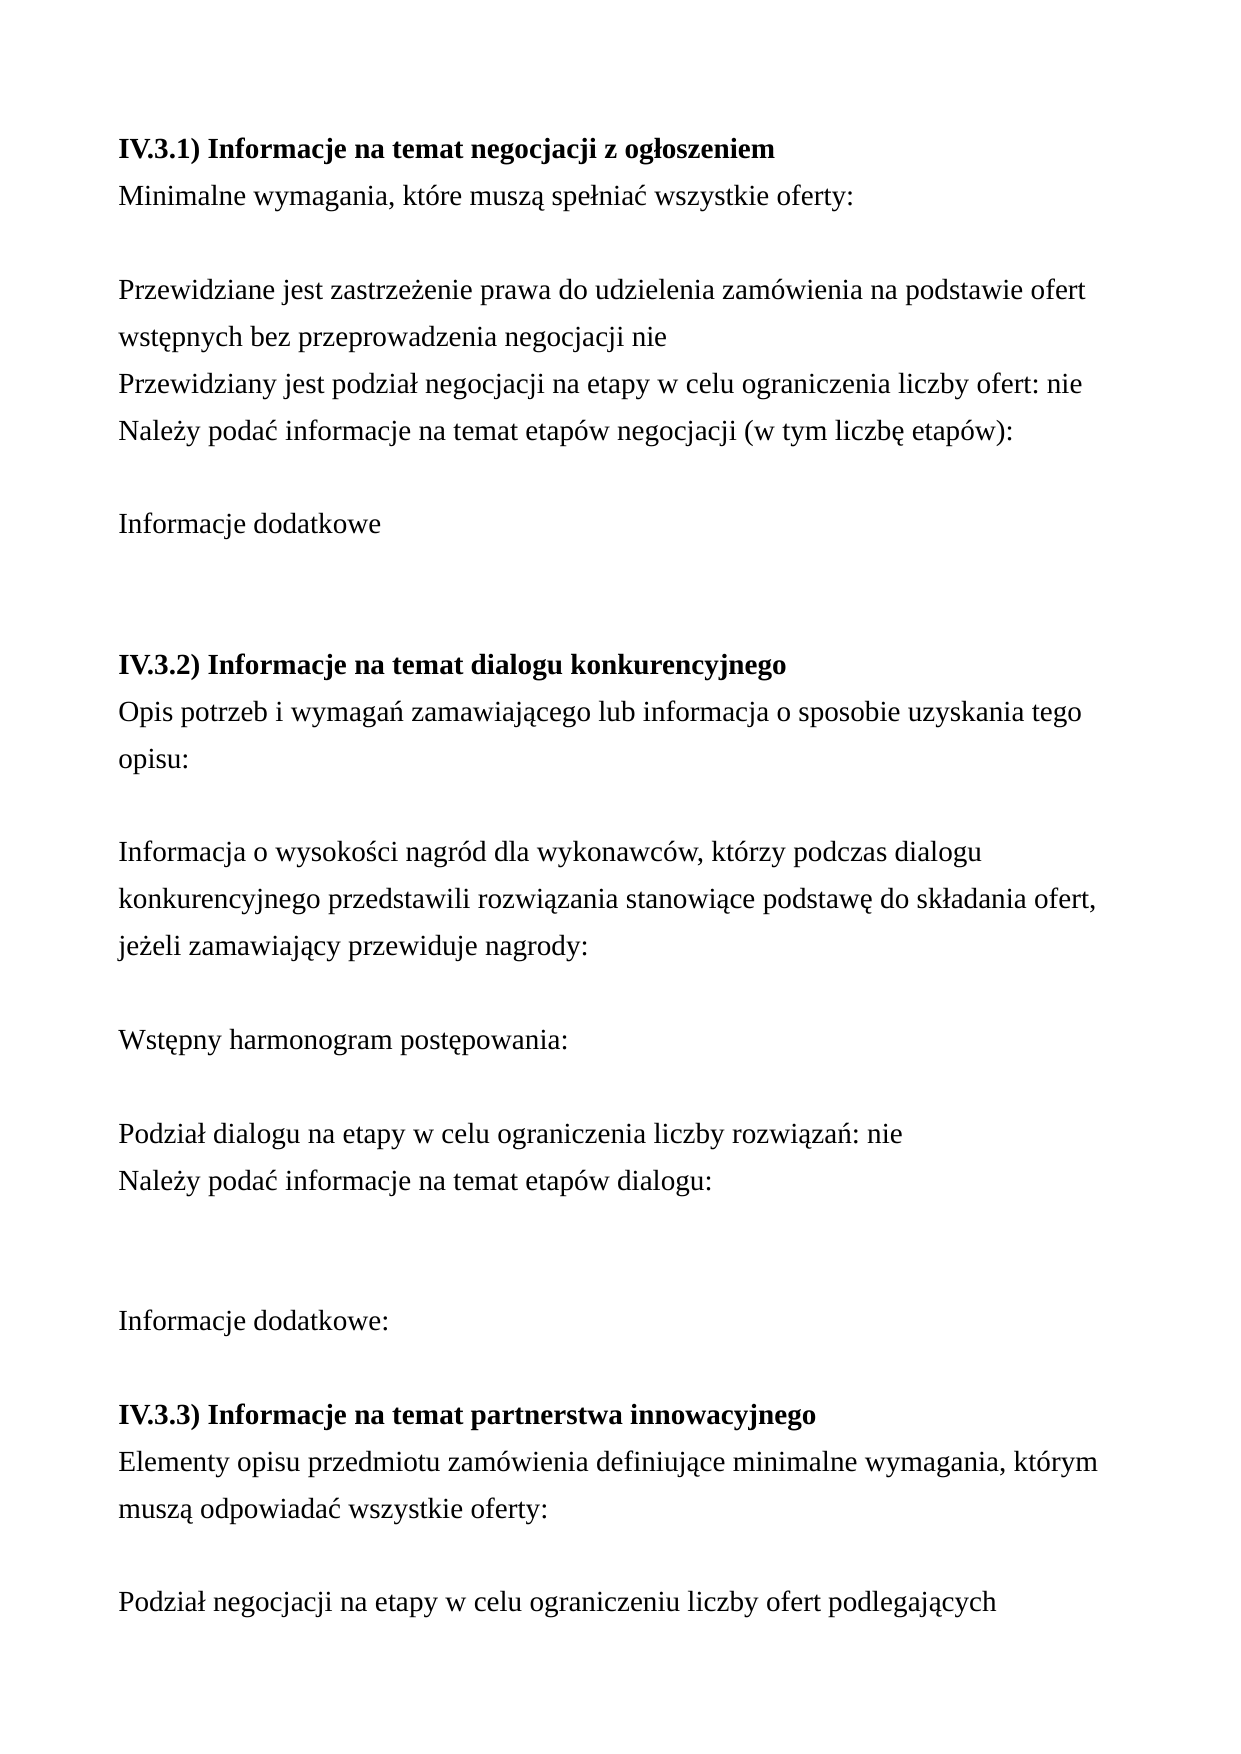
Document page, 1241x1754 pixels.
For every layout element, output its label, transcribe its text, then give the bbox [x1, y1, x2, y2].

text IV.3.1) Informacje na temat negocjacji z ogłoszeniem Minimalne wymagania, które muszą spełniać wszystkie oferty: Przewidziane jest zastrzeżenie prawa do udzielenia zamówienia na podstawie ofert wstępnych bez przeprowadzenia negocjacji nie Przewidziany jest podział negocjacji na etapy w celu ograniczenia liczby ofert: nie Należy podać informacje na temat etapów negocjacji (w tym liczbę etapów): Informacje dodatkowe IV.3.2) Informacje na temat dialogu konkurencyjnego Opis potrzeb i wymagań zamawiającego lub informacja o sposobie uzyskania tego opisu: Informacja o wysokości nagród dla wykonawców, którzy podczas dialogu konkurencyjnego przedstawili rozwiązania stanowiące podstawę do składania ofert, jeżeli zamawiający przewiduje nagrody: Wstępny harmonogram postępowania: Podział dialogu na etapy w celu ograniczenia liczby rozwiązań: nie Należy podać informacje na temat etapów dialogu: Informacje dodatkowe: IV.3.3) Informacje na temat partnerstwa innowacyjnego Elementy opisu przedmiotu zamówienia definiujące minimalne wymagania, którym muszą odpowiadać wszystkie oferty: Podział negocjacji na etapy w celu ograniczeniu liczby ofert podlegających [118, 118, 1122, 1618]
